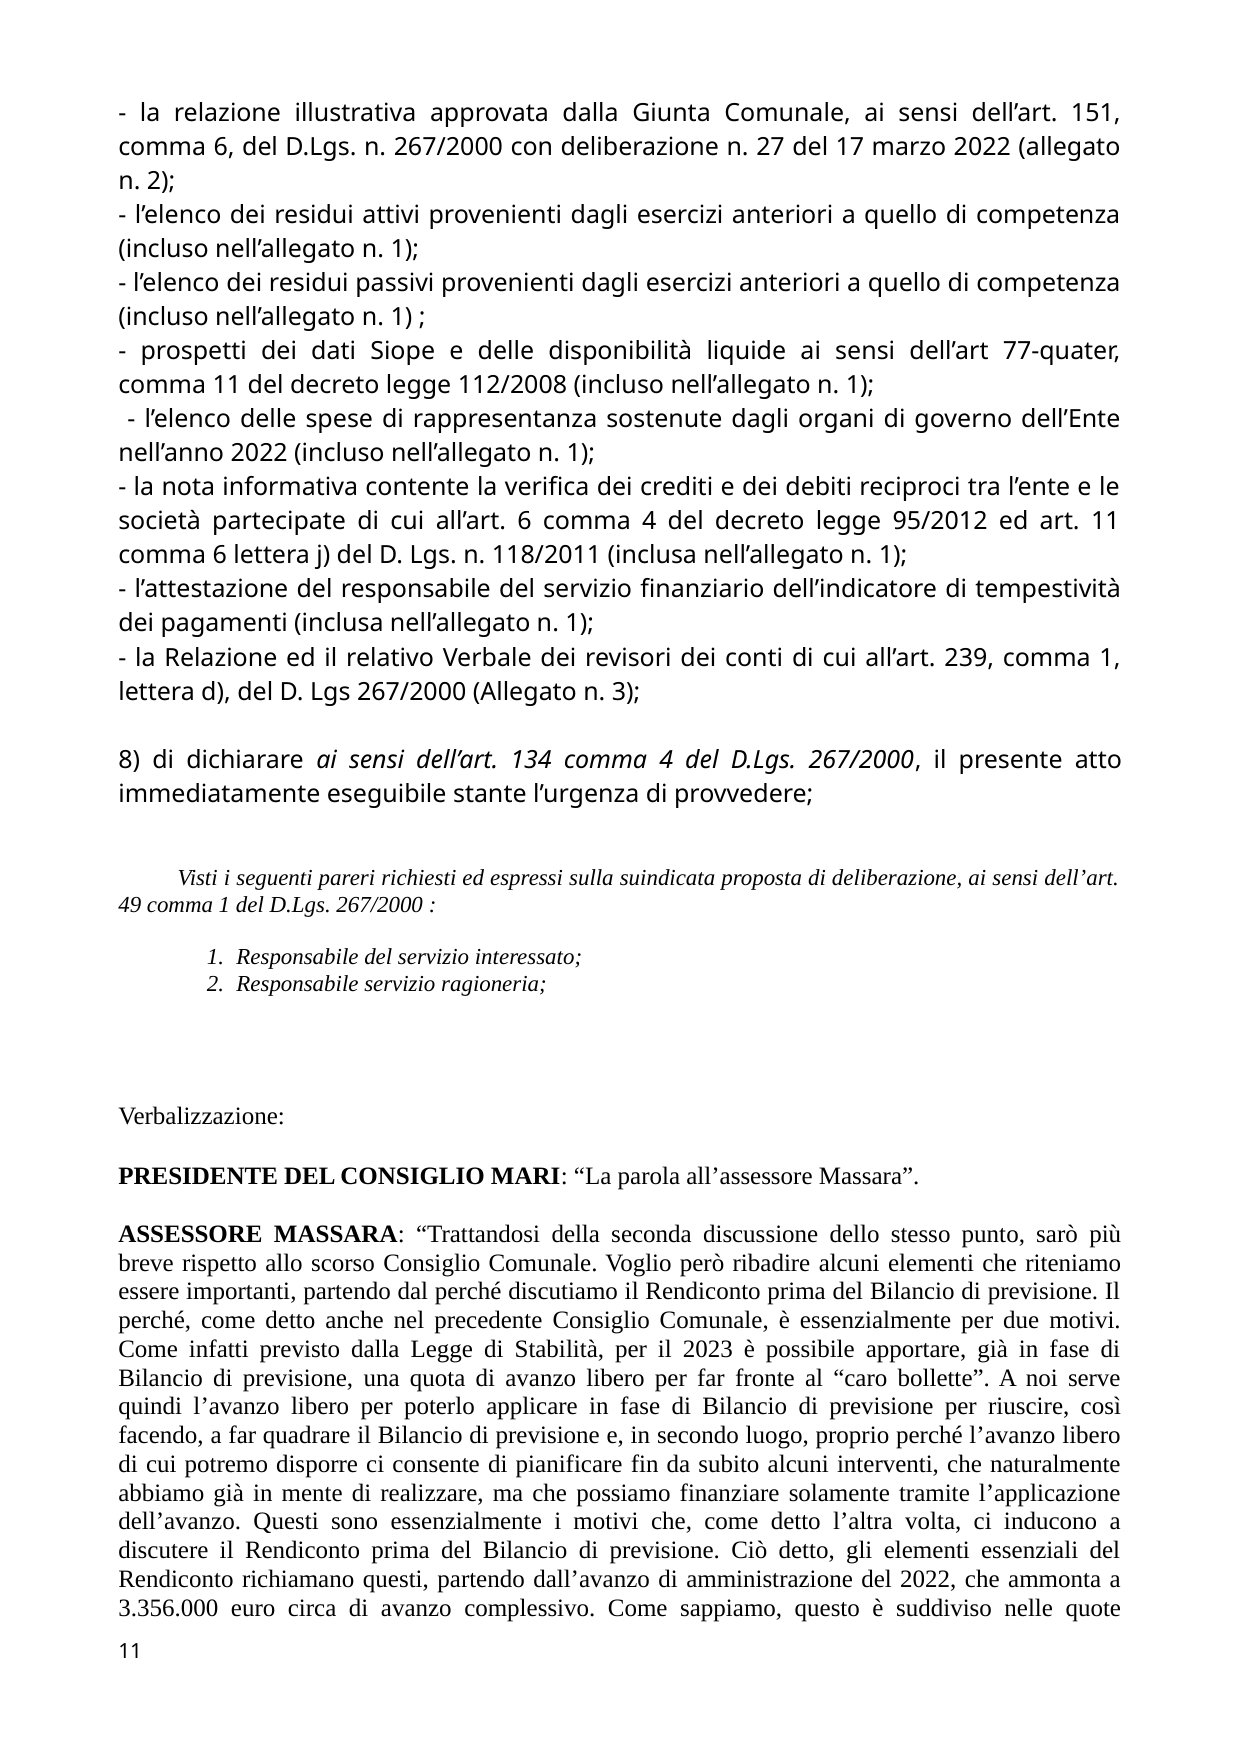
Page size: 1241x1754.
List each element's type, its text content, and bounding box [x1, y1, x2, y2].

text 1. Responsabile del servizio interessato; [207, 943, 1122, 970]
text - la nota informativa contente la verifica dei crediti e dei debiti reciproci tra l’ente e le società partecipate di cui all’art. 6 comma 4 del decreto legge 95/2012 ed art. 11 comma 6 lettera j) del D. Lgs. n. 118/2011 (inclusa nell’allegato n. 1); [118, 469, 1122, 571]
text Verbalizzazione: [118, 1101, 1122, 1130]
text ASSESSORE MASSARA: “Trattandosi della seconda discussione dello stesso punto, sarò più breve rispetto allo scorso Consiglio Comunale. Voglio però ribadire alcuni elementi che riteniamo essere importanti, partendo dal perché discutiamo il Rendiconto prima del Bilancio di previsione. Il perché, come detto anche nel precedente Consiglio Comunale, è essenzialmente per due motivi. Come infatti previsto dalla Legge di Stabilità, per il 2023 è possibile apportare, già in fase di Bilancio di previsione, una quota di avanzo libero per far fronte al “caro bollette”. A noi serve quindi l’avanzo libero per poterlo applicare in fase di Bilancio di previsione per riuscire, così facendo, a far quadrare il Bilancio di previsione e, in secondo luogo, proprio perché l’avanzo libero di cui potremo disporre ci consente di pianificare fin da subito alcuni interventi, che naturalmente abbiamo già in mente di realizzare, ma che possiamo finanziare solamente tramite l’applicazione dell’avanzo. Questi sono essenzialmente i motivi che, come detto l’altra volta, ci inducono a discutere il Rendiconto prima del Bilancio di previsione. Ciò detto, gli elementi essenziali del Rendiconto richiamano questi, partendo dall’avanzo di amministrazione del 2022, che ammonta a 3.356.000 euro circa di avanzo complessivo. Come sappiamo, questo è suddiviso nelle quote [118, 1219, 1122, 1621]
text - l’elenco dei residui attivi provenienti dagli esercizi anteriori a quello di competenza (incluso nell’allegato n. 1); [118, 196, 1122, 264]
text - l’elenco delle spese di rappresentanza sostenute dagli organi di governo dell’Ente nell’anno 2022 (incluso nell’allegato n. 1); [118, 401, 1122, 469]
text - la Relazione ed il relativo Verbale dei revisori dei conti di cui all’art. 239, comma 1, lettera d), del D. Lgs 267/2000 (Allegato n. 3); [118, 639, 1122, 707]
text - prospetti dei dati Siope e delle disponibilità liquide ai sensi dell’art 77-quater, comma 11 del decreto legge 112/2008 (incluso nell’allegato n. 1); [118, 333, 1122, 401]
text - l’attestazione del responsabile del servizio finanziario dell’indicatore di tempestività dei pagamenti (inclusa nell’allegato n. 1); [118, 571, 1122, 639]
text 8) di dichiarare ai sensi dell’art. 134 comma 4 del D.Lgs. 267/2000, il presente atto immediatamente eseguibile stante l’urgenza di provvedere; [118, 741, 1122, 809]
text PRESIDENTE DEL CONSIGLIO MARI: “La parola all’assessore Massara”. [118, 1161, 1122, 1190]
text 2. Responsabile servizio ragioneria; [207, 970, 1122, 996]
text - l’elenco dei residui passivi provenienti dagli esercizi anteriori a quello di competenza (incluso nell’allegato n. 1) ; [118, 264, 1122, 333]
text - la relazione illustrativa approvata dalla Giunta Comunale, ai sensi dell’art. 151, comma 6, del D.Lgs. n. 267/2000 con deliberazione n. 27 del 17 marzo 2022 (allegato n. 2); [118, 94, 1122, 196]
text Visti i seguenti pareri richiesti ed espressi sulla suindicata proposta di deliberazione, ai sensi dell’art. 49 comma 1 del D.Lgs. 267/2000 : [118, 864, 1122, 917]
